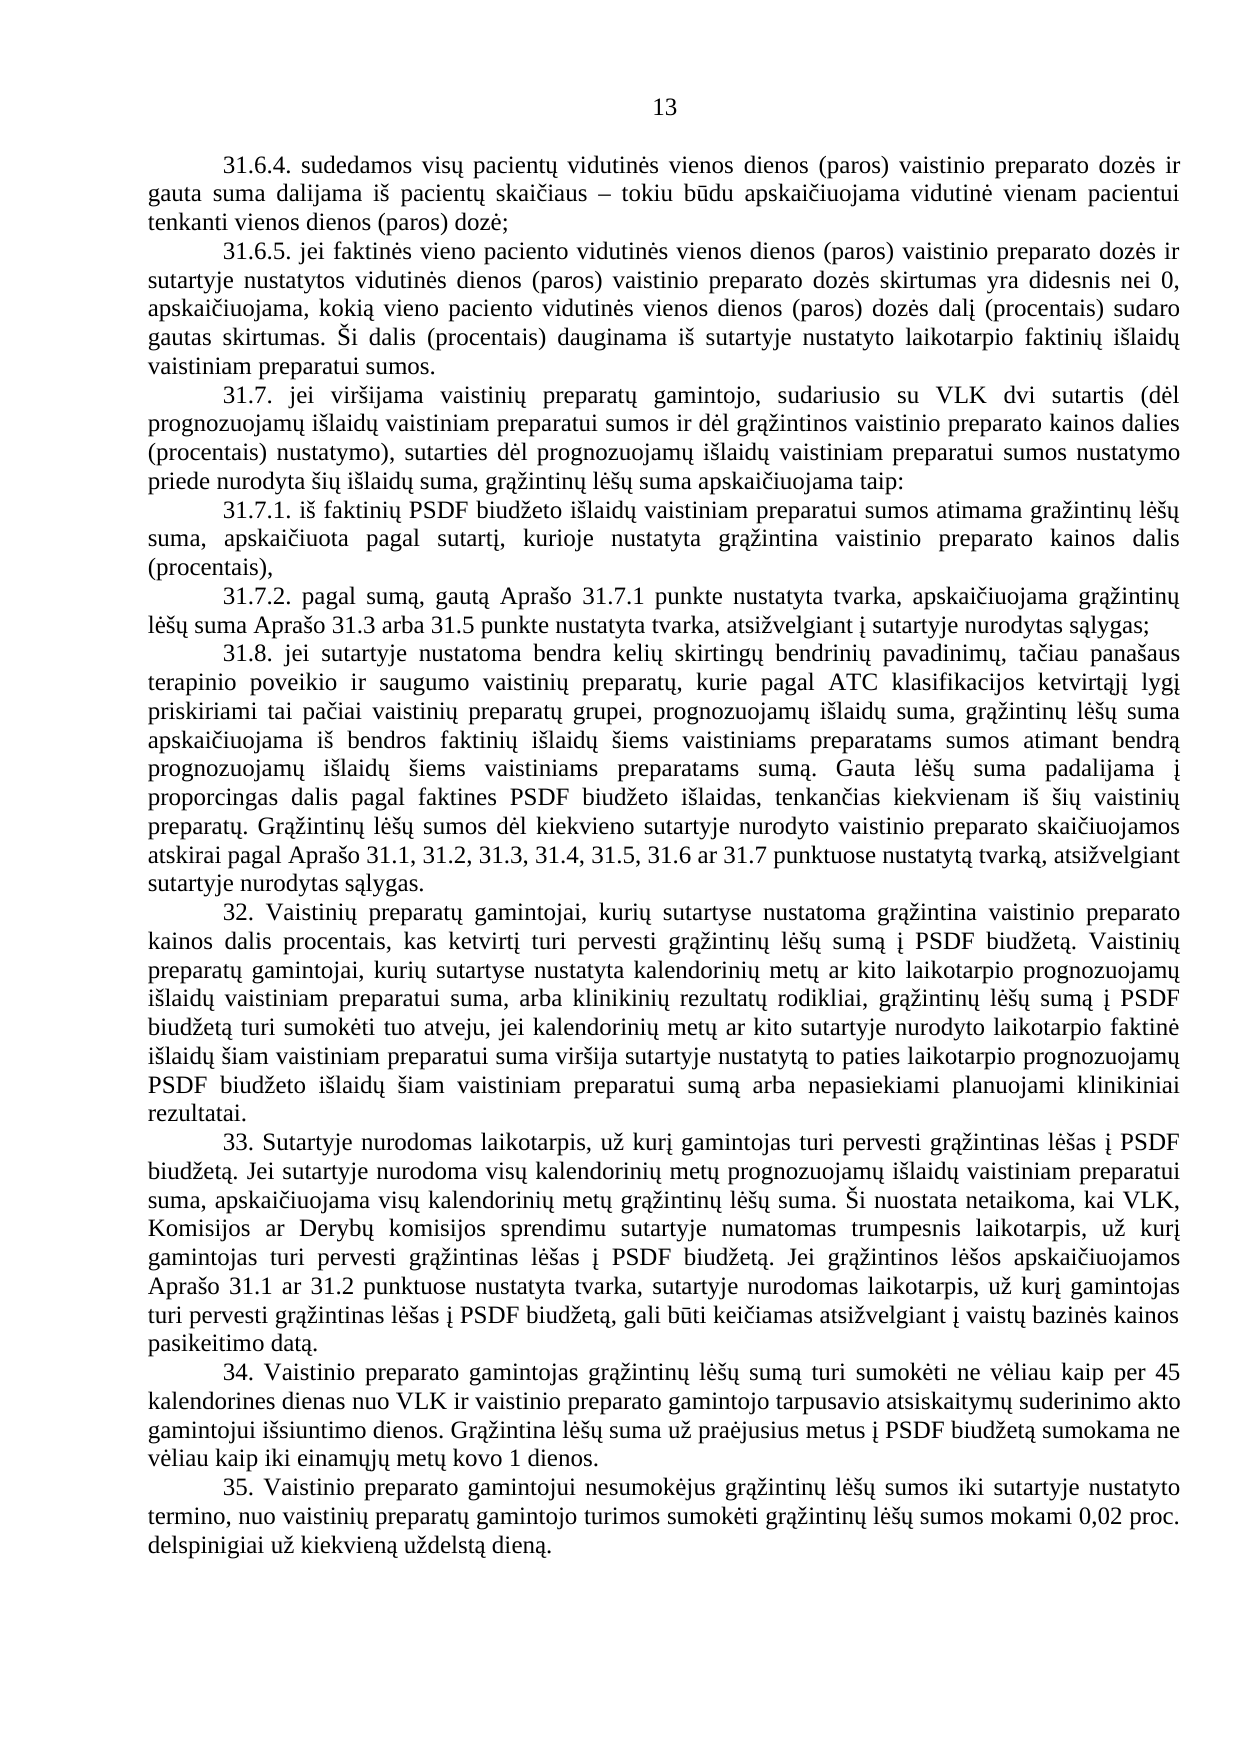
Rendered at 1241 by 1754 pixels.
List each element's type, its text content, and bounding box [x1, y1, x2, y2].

text 31.6.4. sudedamos visų pacientų vidutinės vienos dienos (paros) vaistinio preparato dozės ir gauta suma dalijama iš pacientų skaičiaus – tokiu būdu apskaičiuojama vidutinė vienam pacientui tenkanti vienos dienos (paros) dozė; [148, 150, 1181, 236]
text 31.6.5. jei faktinės vieno paciento vidutinės vienos dienos (paros) vaistinio preparato dozės ir sutartyje nustatytos vidutinės dienos (paros) vaistinio preparato dozės skirtumas yra didesnis nei 0, apskaičiuojama, kokią vieno paciento vidutinės vienos dienos (paros) dozės dalį (procentais) sudaro gautas skirtumas. Ši dalis (procentais) dauginama iš sutartyje nustatyto laikotarpio faktinių išlaidų vaistiniam preparatui sumos. [148, 236, 1181, 380]
text 31.8. jei sutartyje nustatoma bendra kelių skirtingų bendrinių pavadinimų, tačiau panašaus terapinio poveikio ir saugumo vaistinių preparatų, kurie pagal ATC klasifikacijos ketvirtąjį lygį priskiriami tai pačiai vaistinių preparatų grupei, prognozuojamų išlaidų suma, grąžintinų lėšų suma apskaičiuojama iš bendros faktinių išlaidų šiems vaistiniams preparatams sumos atimant bendrą prognozuojamų išlaidų šiems vaistiniams preparatams sumą. Gauta lėšų suma padalijama į proporcingas dalis pagal faktines PSDF biudžeto išlaidas, tenkančias kiekvienam iš šių vaistinių preparatų. Grąžintinų lėšų sumos dėl kiekvieno sutartyje nurodyto vaistinio preparato skaičiuojamos atskirai pagal Aprašo 31.1, 31.2, 31.3, 31.4, 31.5, 31.6 ar 31.7 punktuose nustatytą tvarką, atsižvelgiant sutartyje nurodytas sąlygas. [148, 638, 1181, 897]
text 31.7. jei viršijama vaistinių preparatų gamintojo, sudariusio su VLK dvi sutartis (dėl prognozuojamų išlaidų vaistiniam preparatui sumos ir dėl grąžintinos vaistinio preparato kainos dalies (procentais) nustatymo), sutarties dėl prognozuojamų išlaidų vaistiniam preparatui sumos nustatymo priede nurodyta šių išlaidų suma, grąžintinų lėšų suma apskaičiuojama taip: [148, 380, 1181, 495]
text 31.7.1. iš faktinių PSDF biudžeto išlaidų vaistiniam preparatui sumos atimama gražintinų lėšų suma, apskaičiuota pagal sutartį, kurioje nustatyta grąžintina vaistinio preparato kainos dalis (procentais), [148, 495, 1181, 581]
text 35. Vaistinio preparato gamintojui nesumokėjus grąžintinų lėšų sumos iki sutartyje nustatyto termino, nuo vaistinių preparatų gamintojo turimos sumokėti grąžintinų lėšų sumos mokami 0,02 proc. delspinigiai už kiekvieną uždelstą dieną. [148, 1472, 1181, 1558]
text 34. Vaistinio preparato gamintojas grąžintinų lėšų sumą turi sumokėti ne vėliau kaip per 45 kalendorines dienas nuo VLK ir vaistinio preparato gamintojo tarpusavio atsiskaitymų suderinimo akto gamintojui išsiuntimo dienos. Grąžintina lėšų suma už praėjusius metus į PSDF biudžetą sumokama ne vėliau kaip iki einamųjų metų kovo 1 dienos. [148, 1357, 1181, 1472]
text 32. Vaistinių preparatų gamintojai, kurių sutartyse nustatoma grąžintina vaistinio preparato kainos dalis procentais, kas ketvirtį turi pervesti grąžintinų lėšų sumą į PSDF biudžetą. Vaistinių preparatų gamintojai, kurių sutartyse nustatyta kalendorinių metų ar kito laikotarpio prognozuojamų išlaidų vaistiniam preparatui suma, arba klinikinių rezultatų rodikliai, grąžintinų lėšų sumą į PSDF biudžetą turi sumokėti tuo atveju, jei kalendorinių metų ar kito sutartyje nurodyto laikotarpio faktinė išlaidų šiam vaistiniam preparatui suma viršija sutartyje nustatytą to paties laikotarpio prognozuojamų PSDF biudžeto išlaidų šiam vaistiniam preparatui sumą arba nepasiekiami planuojami klinikiniai rezultatai. [148, 897, 1181, 1127]
text 31.7.2. pagal sumą, gautą Aprašo 31.7.1 punkte nustatyta tvarka, apskaičiuojama grąžintinų lėšų suma Aprašo 31.3 arba 31.5 punkte nustatyta tvarka, atsižvelgiant į sutartyje nurodytas sąlygas; [148, 581, 1181, 638]
text 33. Sutartyje nurodomas laikotarpis, už kurį gamintojas turi pervesti grąžintinas lėšas į PSDF biudžetą. Jei sutartyje nurodoma visų kalendorinių metų prognozuojamų išlaidų vaistiniam preparatui suma, apskaičiuojama visų kalendorinių metų grąžintinų lėšų suma. Ši nuostata netaikoma, kai VLK, Komisijos ar Derybų komisijos sprendimu sutartyje numatomas trumpesnis laikotarpis, už kurį gamintojas turi pervesti grąžintinas lėšas į PSDF biudžetą. Jei grąžintinos lėšos apskaičiuojamos Aprašo 31.1 ar 31.2 punktuose nustatyta tvarka, sutartyje nurodomas laikotarpis, už kurį gamintojas turi pervesti grąžintinas lėšas į PSDF biudžetą, gali būti keičiamas atsižvelgiant į vaistų bazinės kainos pasikeitimo datą. [148, 1127, 1181, 1357]
